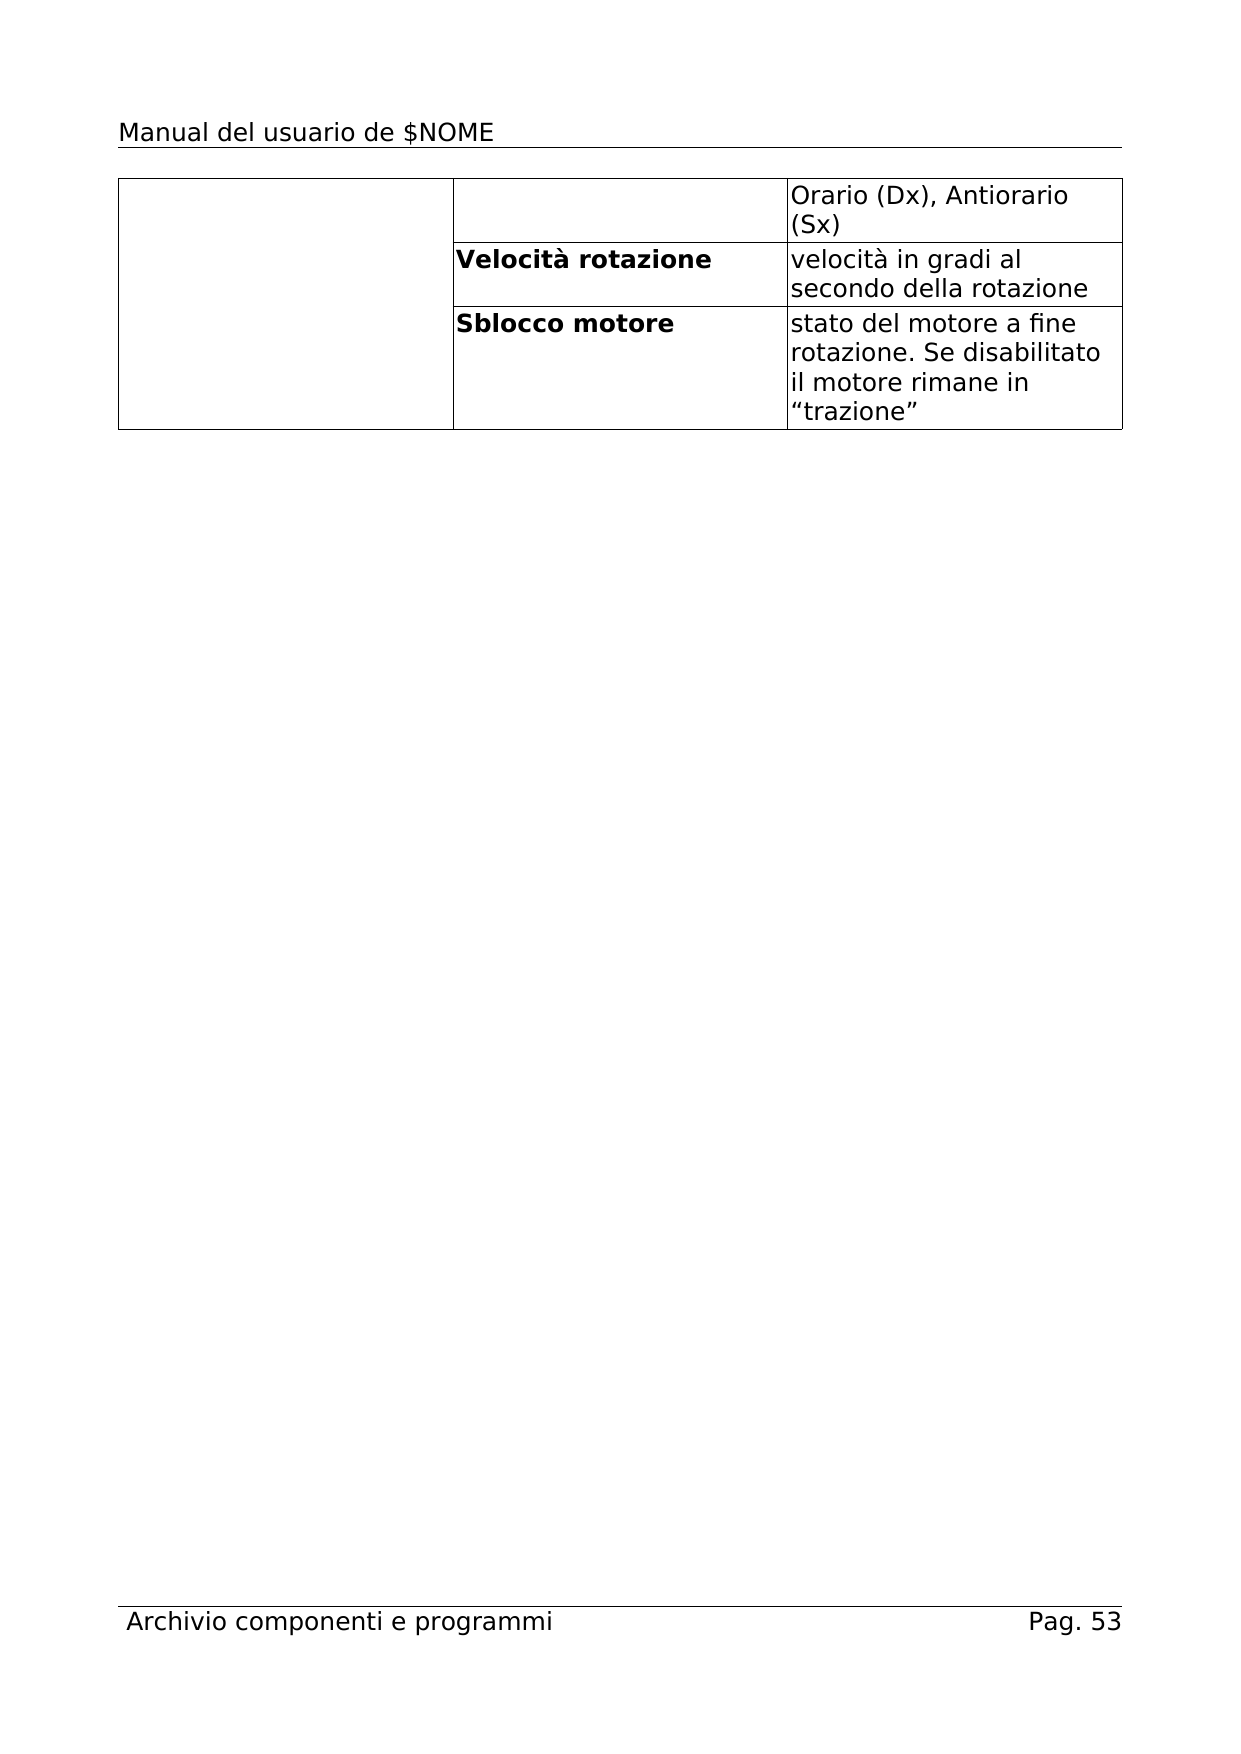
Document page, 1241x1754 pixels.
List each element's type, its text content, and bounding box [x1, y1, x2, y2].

table_cell stato del motore a fine rotazione. Se disabilitato il motore rimane in “trazione” [788, 307, 1122, 429]
table_cell Orario (Dx), Antiorario (Sx) [788, 179, 1122, 242]
table_cell Sblocco motore [454, 307, 787, 429]
table_cell [119, 179, 453, 429]
table_cell [454, 179, 787, 242]
table_cell Velocità rotazione [454, 243, 787, 306]
table_cell velocità in gradi al secondo della rotazione [788, 243, 1122, 306]
